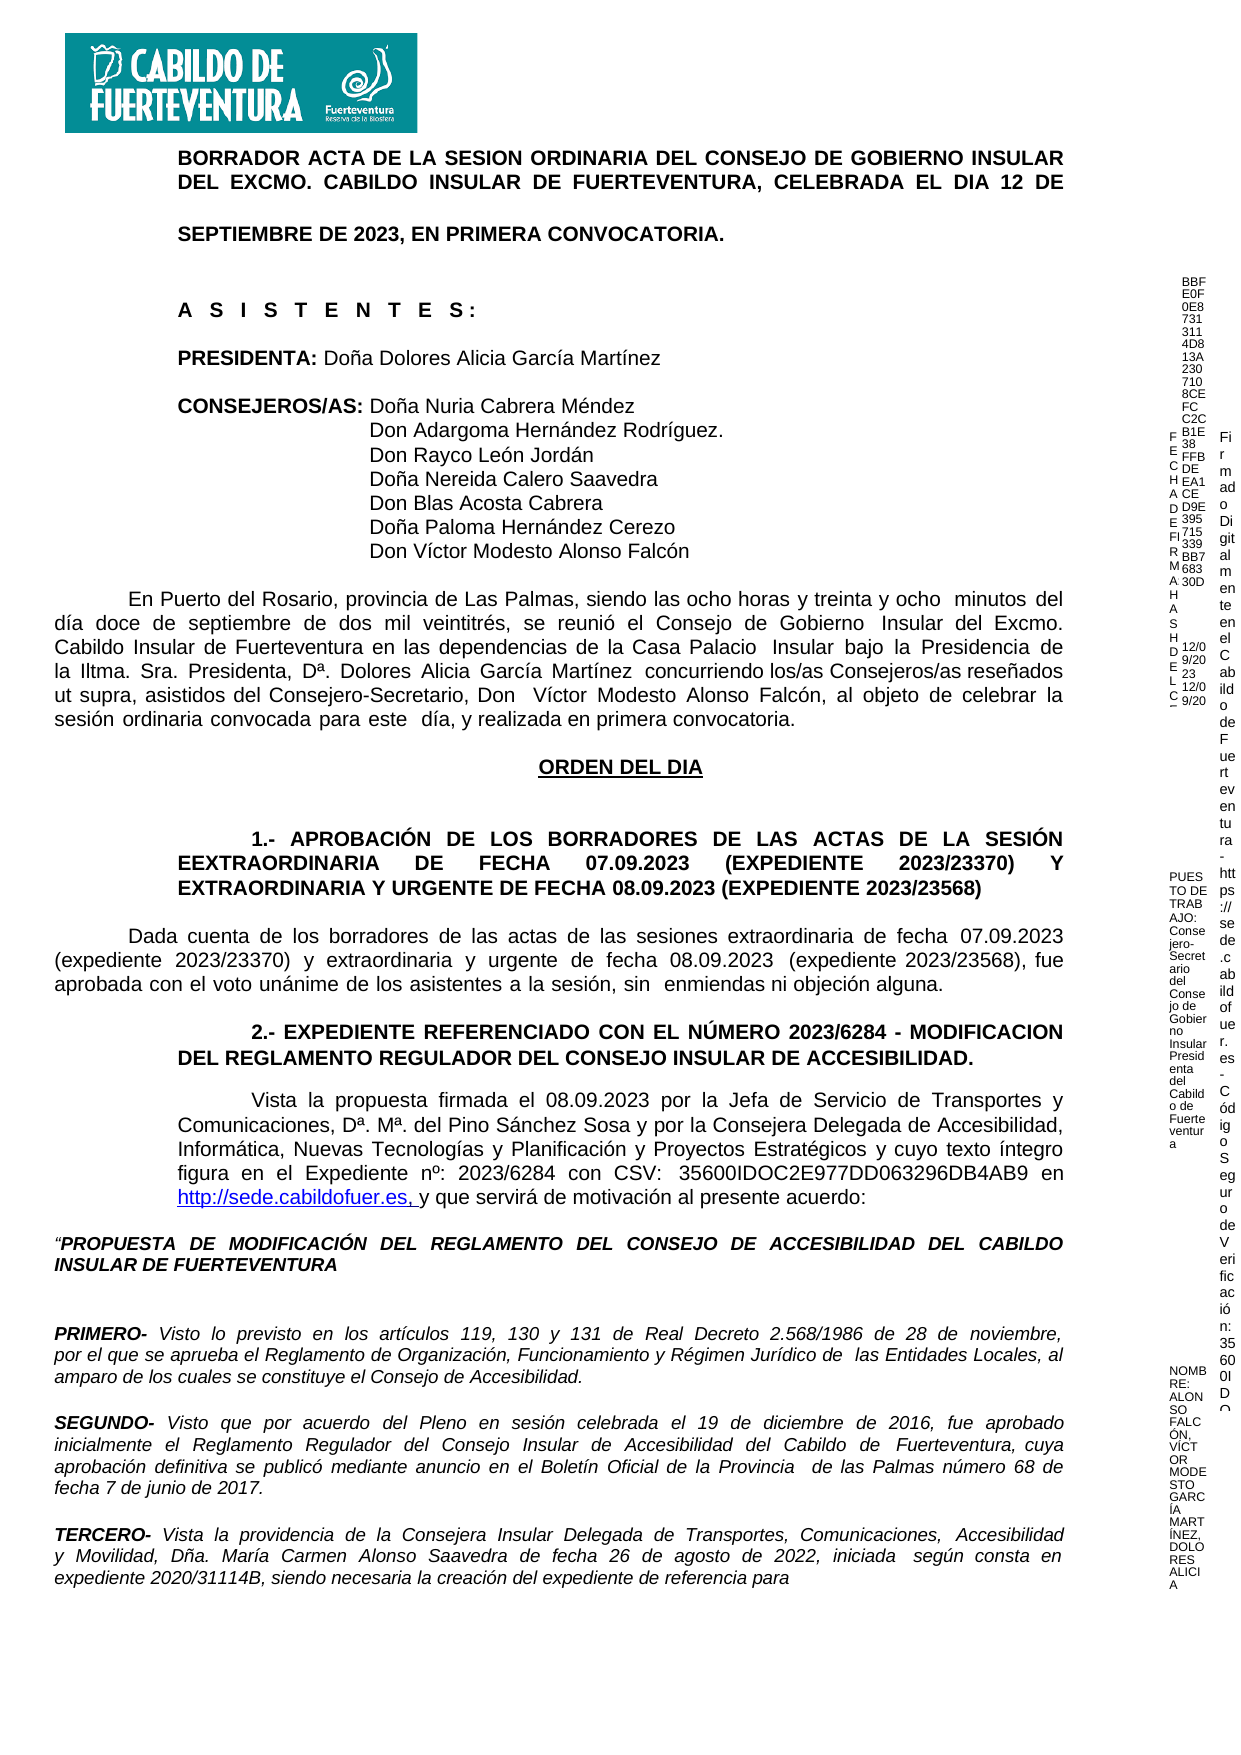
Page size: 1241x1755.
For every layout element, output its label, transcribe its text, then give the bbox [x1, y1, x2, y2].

text Firmado Digitalmente en el Cabildo de Fuerteventura - https://sede.cabildofuer.es - Código Seguro de Verificación: 35600IDOC2788708F87837B74285 [1219, 429, 1236, 1410]
subtitle Dada cuenta de los borradores de las actas de las sesiones extraordinaria de fecha 07.09.2023 (expediente 2023/23370) y extraordinaria y urgente de fecha 08.09.2023 (expediente 2023/23568), fue aprobada con el voto unánime de los asistentes a la sesión, sin enmiendas ni objeción alguna. [54, 896, 1064, 969]
text FECHA DE FIRMA: HASH DEL CERTIFICADO: [1169, 429, 1184, 706]
text BBFE0F0E87313114D813A2307108CEFCC2CB1E38 FFBDEEA1CED9E395715339BB768330D3CC2EDAE0 [1182, 276, 1207, 587]
text CONSEJEROS/AS: Doña Nuria Cabrera Méndez [177, 367, 1179, 391]
text Consejero-Secretario del Consejo de Gobierno Insular Presidenta del Cabildo de Fuerteventura [1169, 926, 1207, 1151]
text ALONSO FALCÓN, VÍCTOR MODESTO GARCÍA MARTÍNEZ, DOLORES ALICIA [1169, 1392, 1207, 1592]
text ORDEN DEL DIA [191, 728, 1050, 752]
subtitle A S I S T E N T E S : [177, 271, 1241, 587]
text 12/09/2023 [1182, 681, 1209, 707]
subtitle BORRADOR ACTA DE LA SESION ORDINARIA DEL CONSEJO DE GOBIERNO INSULAR DEL EXCMO. CABILDO INSULAR DE FUERTEVENTURA, CELEBRADA EL DIA 12 DE SEPTIEMBRE DE 2023, EN PRIMERA CONVOCATORIA. [177, 146, 1064, 246]
text SEGUNDO- Visto que por acuerdo del Pleno en sesión celebrada el 19 de diciembre de 2016, fue aprobado inicialmente el Reglamento Regulador del Consejo Insular de Accesibilidad del Cabildo de Fuerteventura, cuya aprobación definitiva se publicó mediante anuncio en el Boletín Oficial de la Provincia de las Palmas número 68 de fecha 7 de junio de 2017. [54, 1385, 1064, 1471]
text NOMBRE: [1169, 1364, 1209, 1391]
subtitle En Puerto del Rosario, provincia de Las Palmas, siendo las ocho horas y treinta y ocho minutos del día doce de septiembre de dos mil veintitrés, se reunió el Consejo de Gobierno Insular del Excmo. Cabildo Insular de Fuerteventura en las dependencias de la Casa Palacio Insular bajo la Presidencia de la Iltma. Sra. Presidenta, Dª. Dolores Alicia García Martínez concurriendo los/as Consejeros/as reseñados ut supra, asistidos del Consejero-Secretario, Don Víctor Modesto Alonso Falcón, al objeto de celebrar la sesión ordinaria convocada para este día, y realizada en primera convocatoria. [54, 559, 1064, 704]
text 12/09/2023 [1182, 641, 1209, 681]
text Doña Paloma Hernández Cerezo Don Víctor Modesto Alonso Falcón [369, 487, 691, 535]
text 2.- EXPEDIENTE REFERENCIADO CON EL NÚMERO 2023/6284 - MODIFICACION DEL REGLAMENTO REGULADOR DEL CONSEJO INSULAR DE ACCESIBILIDAD. [177, 993, 1064, 1042]
text PUESTO DE TRABAJO: [1169, 871, 1209, 925]
subtitle “PROPUESTA DE MODIFICACIÓN DEL REGLAMENTO DEL CONSEJO DE ACCESIBILIDAD DEL CABILDO INSULAR DE FUERTEVENTURA [54, 1205, 1064, 1248]
text Doña Nereida Calero Saavedra Don Blas Acosta Cabrera [369, 439, 691, 487]
subtitle Don Adargoma Hernández Rodríguez. Don Rayco León Jordán [369, 391, 757, 439]
text Vista la propuesta firmada el 08.09.2023 por la Jefa de Servicio de Transportes y Comunicaciones, Dª. Mª. del Pino Sánchez Sosa y por la Consejera Delegada de Accesibilidad, Informática, Nuevas Tecnologías y Planificación y Proyectos Estratégicos y cuyo texto íntegro figura en el Expediente nº: 2023/6284 con CSV: 35600IDOC2E977DD063296DB4AB9 en http://sede.cabildofuer.es, y que servirá de motivación al presente acuerdo: [177, 1061, 1064, 1182]
subtitle 1.- APROBACIÓN DE LOS BORRADORES DE LAS ACTAS DE LA SESIÓN EEXTRAORDINARIA DE FECHA 07.09.2023 (EXPEDIENTE 2023/23370) Y EXTRAORDINARIA Y URGENTE DE FECHA 08.09.2023 (EXPEDIENTE 2023/23568) [177, 800, 1063, 872]
text TERCERO- Vista la providencia de la Consejera Insular Delegada de Transportes, Comunicaciones, Accesibilidad y Movilidad, Dña. María Carmen Alonso Saavedra de fecha 26 de agosto de 2022, iniciada según consta en expediente 2020/31114B, siendo necesaria la creación del expediente de referencia para [54, 1496, 1064, 1561]
subtitle 1.- APROBACIÓN DE LOS BORRADORES DE LAS ACTAS DE LA SESIÓN EEXTRAORDINARIA DE FECHA 07.09.2023 (EXPEDIENTE 2023/23370) Y EXTRAORDINARIA Y URGENTE DE FECHA 08.09.2023 (EXPEDIENTE 2023/23568) [1167, 871, 1209, 1176]
text PRESIDENTA: Doña Dolores Alicia García Martínez [177, 319, 1179, 343]
text PRIMERO- Visto lo previsto en los artículos 119, 130 y 131 de Real Decreto 2.568/1986 de 28 de noviembre, por el que se aprueba el Reglamento de Organización, Funcionamiento y Régimen Jurídico de las Entidades Locales, al amparo de los cuales se constituye el Consejo de Accesibilidad. [1167, 1364, 1209, 1595]
text PRIMERO- Visto lo previsto en los artículos 119, 130 y 131 de Real Decreto 2.568/1986 de 28 de noviembre, por el que se aprueba el Reglamento de Organización, Funcionamiento y Régimen Jurídico de las Entidades Locales, al amparo de los cuales se constituye el Consejo de Accesibilidad. [54, 1295, 1064, 1360]
